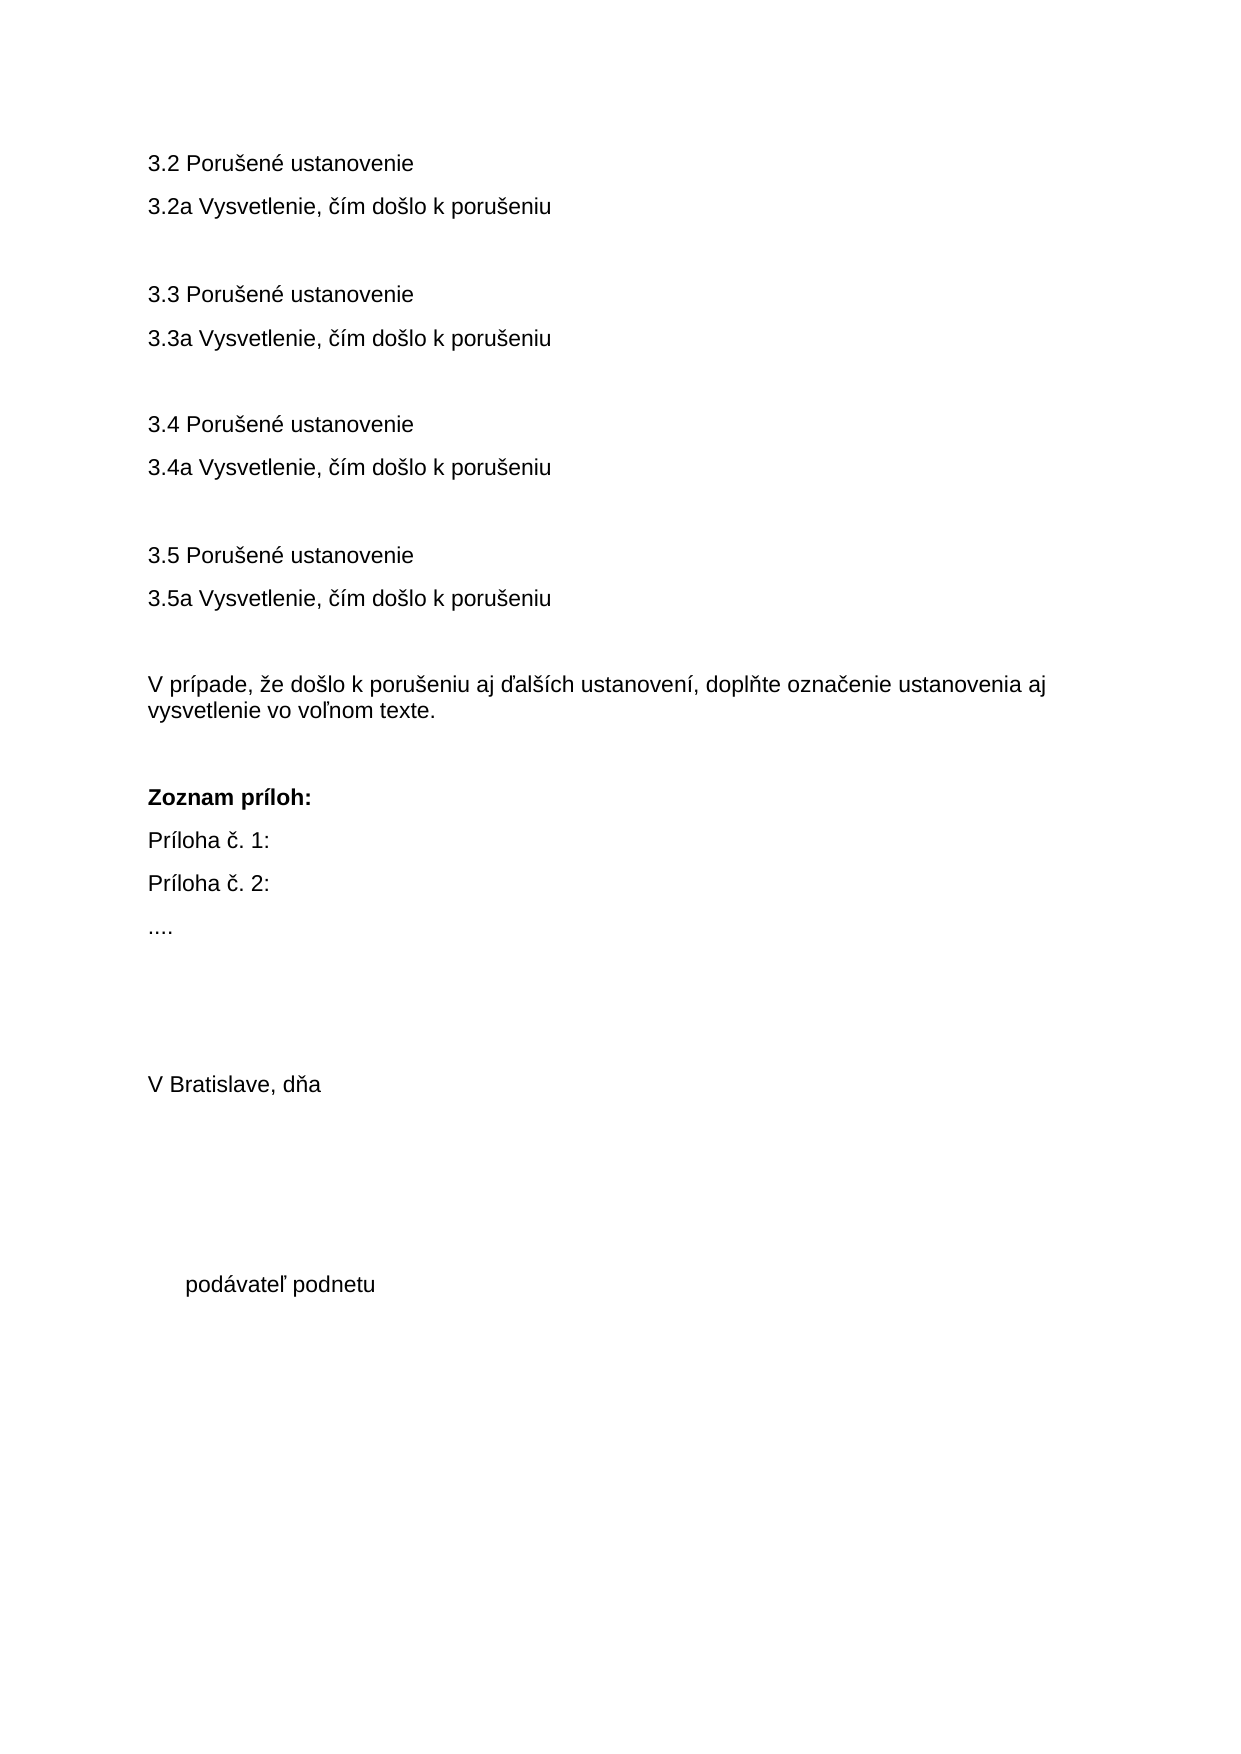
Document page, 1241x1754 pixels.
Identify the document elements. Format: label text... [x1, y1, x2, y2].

text 3.3 Porušené ustanovenie [148, 279, 1105, 308]
text 3.3a Vysvetlenie, čím došlo k porušeniu [148, 324, 1105, 351]
text 3.5 Porušené ustanovenie [148, 540, 1105, 568]
text V prípade, že došlo k porušeniu aj ďalších ustanovení, doplňte označenie ustanovenia aj vysvetlenie vo voľnom texte. [148, 671, 1105, 724]
subtitle V Bratislave, dňa [148, 1065, 1105, 1099]
text Zoznam príloh: [148, 783, 1105, 810]
text Príloha č. 2: [148, 869, 1105, 896]
text 3.5a Vysvetlenie, čím došlo k porušeniu [148, 585, 1105, 611]
text 3.4a Vysvetlenie, čím došlo k porušeniu [148, 454, 1105, 480]
text .... [148, 913, 1105, 939]
text podávateľ podnetu [185, 1265, 1105, 1299]
text 3.2a Vysvetlenie, čím došlo k porušeniu [148, 193, 1105, 219]
text 3.2 Porušené ustanovenie [148, 148, 1105, 176]
text 3.4 Porušené ustanovenie [148, 411, 1105, 437]
text Príloha č. 1: [148, 827, 1105, 853]
